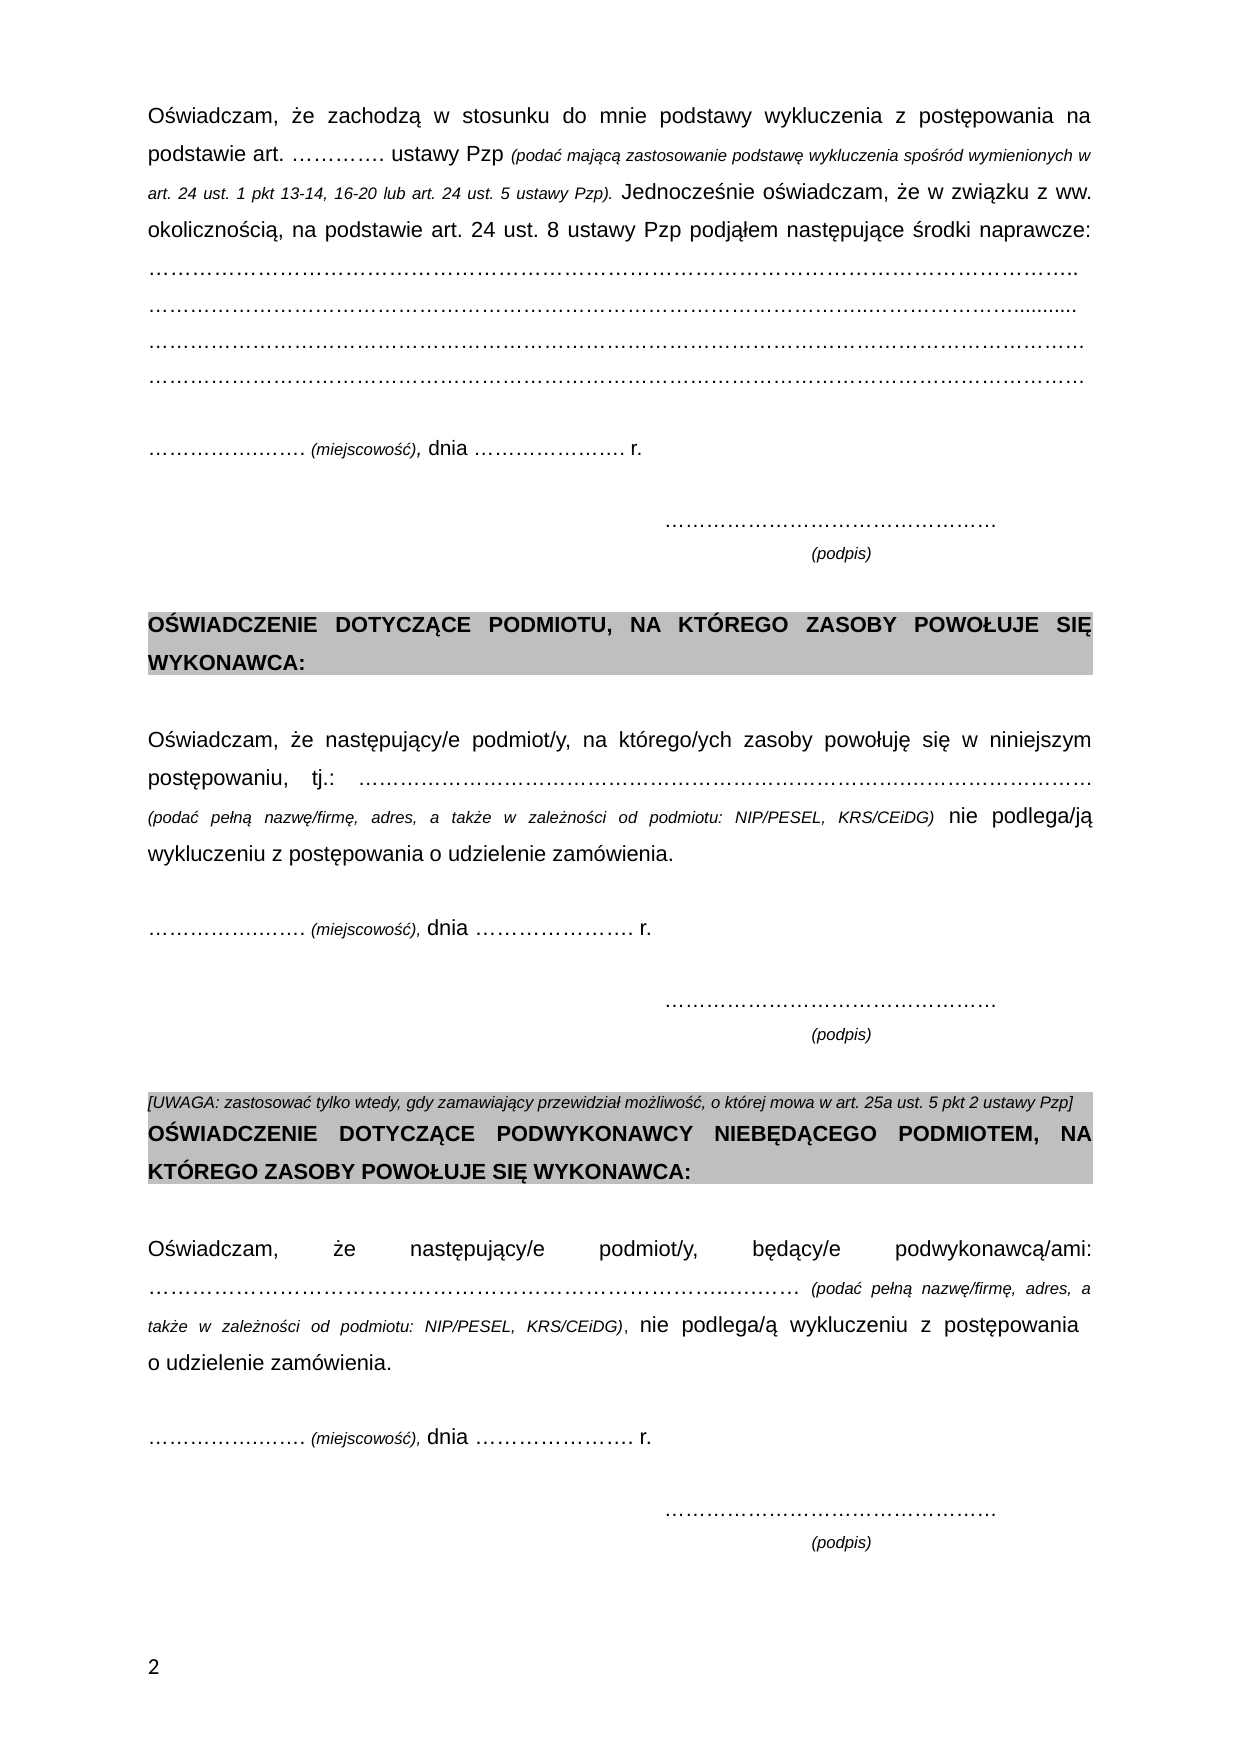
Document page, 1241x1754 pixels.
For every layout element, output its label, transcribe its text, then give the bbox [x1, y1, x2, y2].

text …………….……. (miejscowość), dnia …………………. r. [148, 436, 1093, 460]
text Oświadczam, że zachodzą w stosunku do mnie podstawy wykluczenia z postępowania na podstawie art. …………. ustawy Pzp (podać mającą zastosowanie podstawę wykluczenia spośród wymienionych w art. 24 ust. 1 pkt 13-14, 16-20 lub art. 24 ust. 5 ustawy Pzp). Jednocześnie oświadczam, że w związku z ww. okolicznością, na podstawie art. 24 ust. 8 ustawy Pzp podjąłem następujące środki naprawcze: ……………………………………………………………………………………………………………….. [148, 103, 1093, 280]
text Oświadczam, że następujący/e podmiot/y, na którego/ych zasoby powołuję się w niniejszym postępowaniu, tj.: …………………………………………………………………….……………………… (podać pełną nazwę/firmę, adres, a także w zależności od podmiotu: NIP/PESEL, KRS/CEiDG) nie podlega/ją wykluczeniu z postępowania o udzielenie zamówienia. [148, 727, 1093, 866]
text ………………………………………… [148, 988, 1093, 1012]
text …………….……. (miejscowość), dnia …………………. r. [148, 914, 1093, 940]
text [UWAGA: zastosować tylko wtedy, gdy zamawiający przewidział możliwość, o której mowa w art. 25a ust. 5 pkt 2 ustawy Pzp] [148, 1092, 1093, 1112]
text (podpis) [738, 544, 1093, 563]
text …………….……. (miejscowość), dnia …………………. r. [148, 1423, 1093, 1449]
text ………………………………………… [148, 508, 1093, 532]
text (podpis) [738, 1024, 1093, 1043]
text OŚWIADCZENIE DOTYCZĄCE PODWYKONAWCY NIEBĘDĄCEGO PODMIOTEM, NA KTÓREGO ZASOBY POWOŁUJE SIĘ WYKONAWCA: [148, 1121, 1093, 1184]
text (podpis) [738, 1533, 1093, 1552]
text …………………………………………………………………………………………..…………………...........……………………………………………………………………………………………………………………………………………………………………………………………………………………………………………… [148, 292, 1093, 388]
text ………………………………………… [148, 1497, 1093, 1521]
text OŚWIADCZENIE DOTYCZĄCE PODMIOTU, NA KTÓREGO ZASOBY POWOŁUJE SIĘ WYKONAWCA: [148, 612, 1093, 675]
text Oświadczam, że następujący/e podmiot/y, będący/e podwykonawcą/ami: ……………………………………………………………………..….…… (podać pełną nazwę/firmę, adres, a także w zależności od podmiotu: NIP/PESEL, KRS/CEiDG), nie podlega/ą wykluczeniu z postępowania o udzielenie zamówienia. [148, 1236, 1093, 1375]
